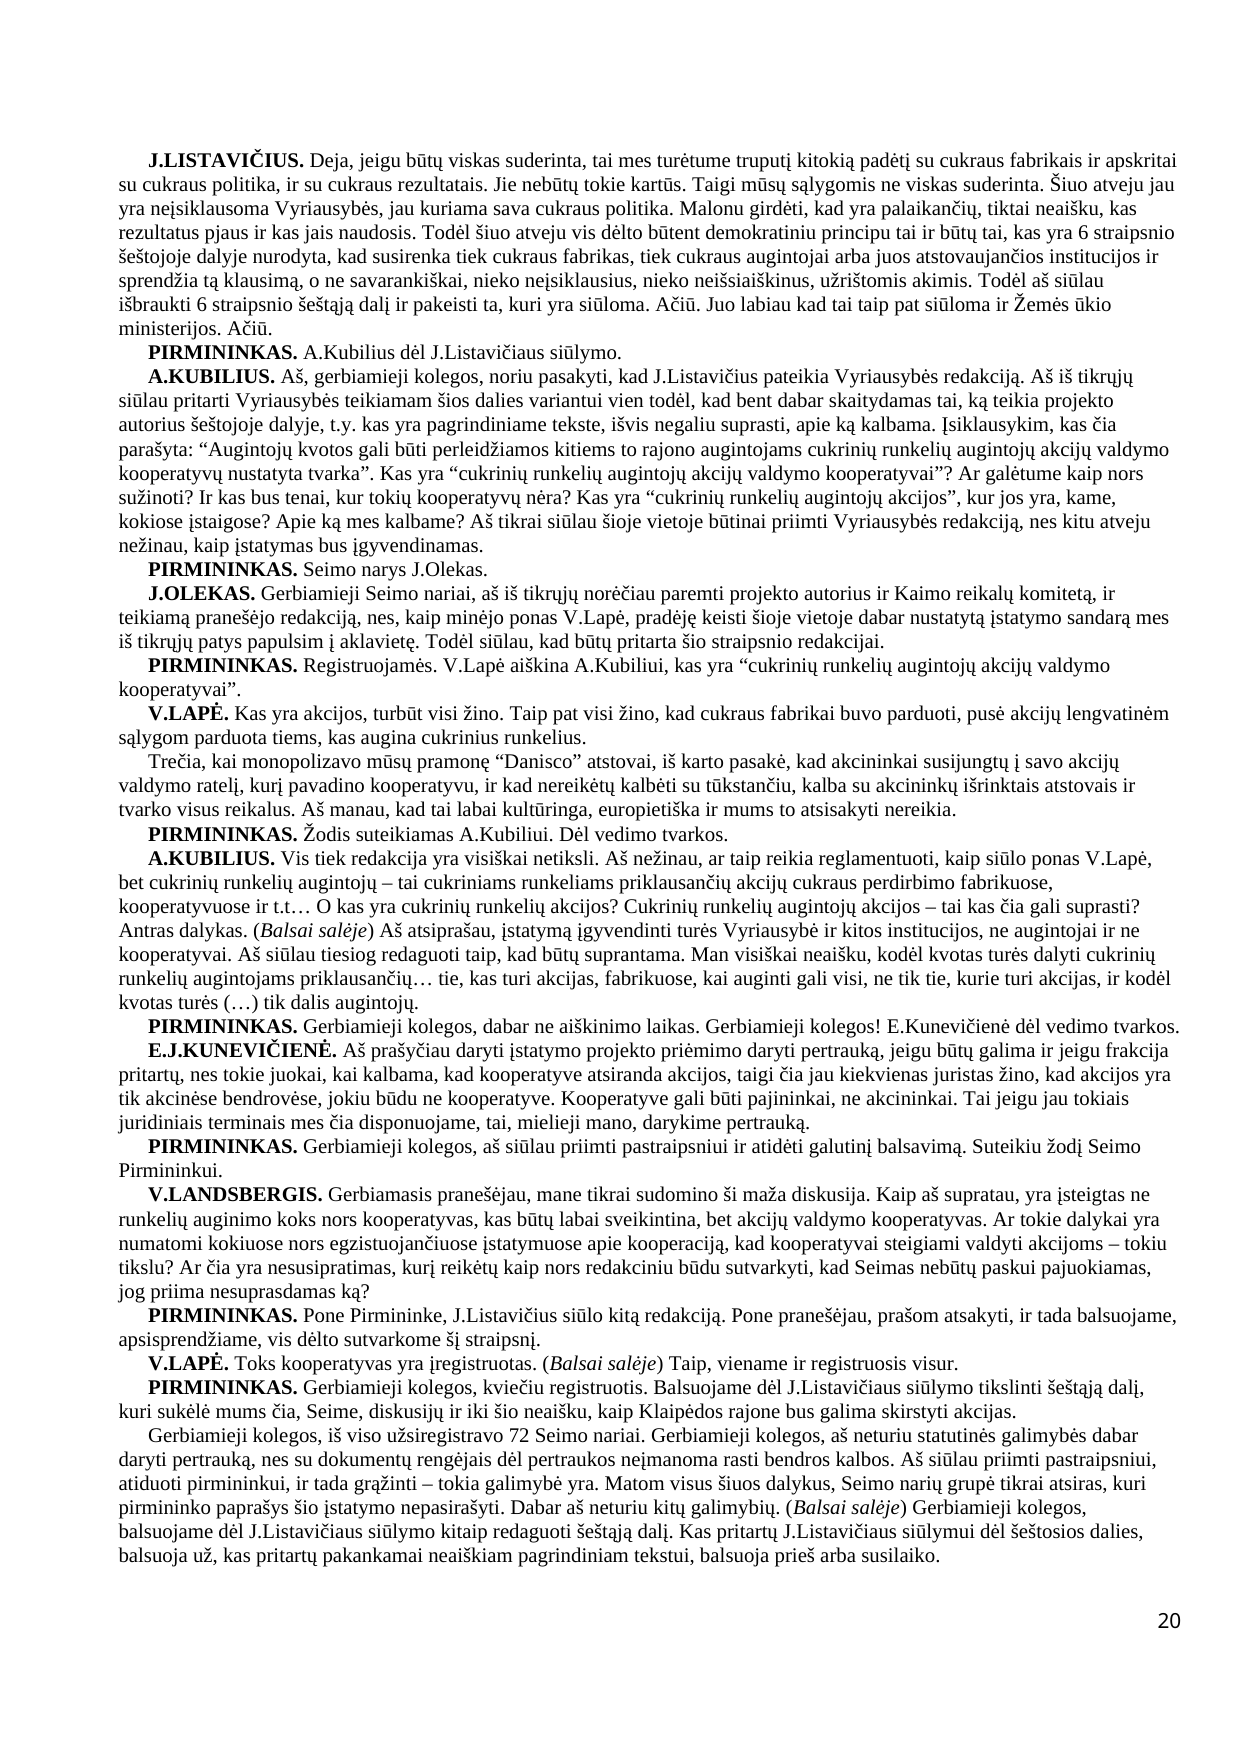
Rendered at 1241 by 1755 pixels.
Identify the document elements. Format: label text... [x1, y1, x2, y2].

text PIRMININKAS. Pone Pirmininke, J.Listavičius siūlo kitą redakciją. Pone pranešėjau, prašom atsakyti, ir tada balsuojame, apsisprendžiame, vis dėlto sutvarkome šį straipsnį. [118, 1303, 1181, 1351]
text PIRMININKAS. Gerbiamieji kolegos, aš siūlau priimti pastraipsniui ir atidėti galutinį balsavimą. Suteikiu žodį Seimo Pirmininkui. [118, 1134, 1181, 1182]
text J.OLEKAS. Gerbiamieji Seimo nariai, aš iš tikrųjų norėčiau paremti projekto autorius ir Kaimo reikalų komitetą, ir teikiamą pranešėjo redakciją, nes, kaip minėjo ponas V.Lapė, pradėję keisti šioje vietoje dabar nustatytą įstatymo sandarą mes iš tikrųjų patys papulsim į aklavietę. Todėl siūlau, kad būtų pritarta šio straipsnio redakcijai. [118, 581, 1181, 653]
text Trečia, kai monopolizavo mūsų pramonę “Danisco” atstovai, iš karto pasakė, kad akcininkai susijungtų į savo akcijų valdymo ratelį, kurį pavadino kooperatyvu, ir kad nereikėtų kalbėti su tūkstančiu, kalba su akcininkų išrinktais atstovais ir tvarko visus reikalus. Aš manau, kad tai labai kultūringa, europietiška ir mums to atsisakyti nereikia. [118, 749, 1181, 821]
text PIRMININKAS. A.Kubilius dėl J.Listavičiaus siūlymo. [118, 340, 1181, 364]
text A.KUBILIUS. Aš, gerbiamieji kolegos, noriu pasakyti, kad J.Listavičius pateikia Vyriausybės redakciją. Aš iš tikrųjų siūlau pritarti Vyriausybės teikiamam šios dalies variantui vien todėl, kad bent dabar skaitydamas tai, ką teikia projekto autorius šeštojoje dalyje, t.y. kas yra pagrindiniame tekste, išvis negaliu suprasti, apie ką kalbama. Įsiklausykim, kas čia parašyta: “Augintojų kvotos gali būti perleidžiamos kitiems to rajono augintojams cukrinių runkelių augintojų akcijų valdymo kooperatyvų nustatyta tvarka”. Kas yra “cukrinių runkelių augintojų akcijų valdymo kooperatyvai”? Ar galėtume kaip nors sužinoti? Ir kas bus tenai, kur tokių kooperatyvų nėra? Kas yra “cukrinių runkelių augintojų akcijos”, kur jos yra, kame, kokiose įstaigose? Apie ką mes kalbame? Aš tikrai siūlau šioje vietoje būtinai priimti Vyriausybės redakciją, nes kitu atveju nežinau, kaip įstatymas bus įgyvendinamas. [118, 364, 1181, 557]
text A.KUBILIUS. Vis tiek redakcija yra visiškai netiksli. Aš nežinau, ar taip reikia reglamentuoti, kaip siūlo ponas V.Lapė, bet cukrinių runkelių augintojų – tai cukriniams runkeliams priklausančių akcijų cukraus perdirbimo fabrikuose, kooperatyvuose ir t.t… O kas yra cukrinių runkelių akcijos? Cukrinių runkelių augintojų akcijos – tai kas čia gali suprasti? Antras dalykas. (Balsai salėje) Aš atsiprašau, įstatymą įgyvendinti turės Vyriausybė ir kitos institucijos, ne augintojai ir ne kooperatyvai. Aš siūlau tiesiog redaguoti taip, kad būtų suprantama. Man visiškai neaišku, kodėl kvotas turės dalyti cukrinių runkelių augintojams priklausančių… tie, kas turi akcijas, fabrikuose, kai auginti gali visi, ne tik tie, kurie turi akcijas, ir kodėl kvotas turės (…) tik dalis augintojų. [118, 846, 1181, 1014]
text V.LAPĖ. Kas yra akcijos, turbūt visi žino. Taip pat visi žino, kad cukraus fabrikai buvo parduoti, pusė akcijų lengvatinėm sąlygom parduota tiems, kas augina cukrinius runkelius. [118, 701, 1181, 749]
text E.J.KUNEVIČIENĖ. Aš prašyčiau daryti įstatymo projekto priėmimo daryti pertrauką, jeigu būtų galima ir jeigu frakcija pritartų, nes tokie juokai, kai kalbama, kad kooperatyve atsiranda akcijos, taigi čia jau kiekvienas juristas žino, kad akcijos yra tik akcinėse bendrovėse, jokiu būdu ne kooperatyve. Kooperatyve gali būti pajininkai, ne akcininkai. Tai jeigu jau tokiais juridiniais terminais mes čia disponuojame, tai, mielieji mano, darykime pertrauką. [118, 1038, 1181, 1134]
text V.LANDSBERGIS. Gerbiamasis pranešėjau, mane tikrai sudomino ši maža diskusija. Kaip aš supratau, yra įsteigtas ne runkelių auginimo koks nors kooperatyvas, kas būtų labai sveikintina, bet akcijų valdymo kooperatyvas. Ar tokie dalykai yra numatomi kokiuose nors egzistuojančiuose įstatymuose apie kooperaciją, kad kooperatyvai steigiami valdyti akcijoms – tokiu tikslu? Ar čia yra nesusipratimas, kurį reikėtų kaip nors redakciniu būdu sutvarkyti, kad Seimas nebūtų paskui pajuokiamas, jog priima nesuprasdamas ką? [118, 1182, 1181, 1303]
text PIRMININKAS. Gerbiamieji kolegos, kviečiu registruotis. Balsuojame dėl J.Listavičiaus siūlymo tikslinti šeštąją dalį, kuri sukėlė mums čia, Seime, diskusijų ir iki šio neaišku, kaip Klaipėdos rajone bus galima skirstyti akcijas. [118, 1375, 1181, 1423]
text PIRMININKAS. Žodis suteikiamas A.Kubiliui. Dėl vedimo tvarkos. [118, 821, 1181, 846]
text PIRMININKAS. Seimo narys J.Olekas. [118, 557, 1181, 581]
text Gerbiamieji kolegos, iš viso užsiregistravo 72 Seimo nariai. Gerbiamieji kolegos, aš neturiu statutinės galimybės dabar daryti pertrauką, nes su dokumentų rengėjais dėl pertraukos neįmanoma rasti bendros kalbos. Aš siūlau priimti pastraipsniui, atiduoti pirmininkui, ir tada grąžinti – tokia galimybė yra. Matom visus šiuos dalykus, Seimo narių grupė tikrai atsiras, kuri pirmininko paprašys šio įstatymo nepasirašyti. Dabar aš neturiu kitų galimybių. (Balsai salėje) Gerbiamieji kolegos, balsuojame dėl J.Listavičiaus siūlymo kitaip redaguoti šeštąją dalį. Kas pritartų J.Listavičiaus siūlymui dėl šeštosios dalies, balsuoja už, kas pritartų pakankamai neaiškiam pagrindiniam tekstui, balsuoja prieš arba susilaiko. [118, 1423, 1181, 1567]
text V.LAPĖ. Toks kooperatyvas yra įregistruotas. (Balsai salėje) Taip, viename ir registruosis visur. [118, 1351, 1181, 1375]
text PIRMININKAS. Registruojamės. V.Lapė aiškina A.Kubiliui, kas yra “cukrinių runkelių augintojų akcijų valdymo kooperatyvai”. [118, 653, 1181, 701]
text PIRMININKAS. Gerbiamieji kolegos, dabar ne aiškinimo laikas. Gerbiamieji kolegos! E.Kunevičienė dėl vedimo tvarkos. [118, 1014, 1181, 1038]
text J.LISTAVIČIUS. Deja, jeigu būtų viskas suderinta, tai mes turėtume truputį kitokią padėtį su cukraus fabrikais ir apskritai su cukraus politika, ir su cukraus rezultatais. Jie nebūtų tokie kartūs. Taigi mūsų sąlygomis ne viskas suderinta. Šiuo atveju jau yra neįsiklausoma Vyriausybės, jau kuriama sava cukraus politika. Malonu girdėti, kad yra palaikančių, tiktai neaišku, kas rezultatus pjaus ir kas jais naudosis. Todėl šiuo atveju vis dėlto būtent demokratiniu principu tai ir būtų tai, kas yra 6 straipsnio šeštojoje dalyje nurodyta, kad susirenka tiek cukraus fabrikas, tiek cukraus augintojai arba juos atstovaujančios institucijos ir sprendžia tą klausimą, o ne savarankiškai, nieko neįsiklausius, nieko neišsiaiškinus, užrištomis akimis. Todėl aš siūlau išbraukti 6 straipsnio šeštąją dalį ir pakeisti ta, kuri yra siūloma. Ačiū. Juo labiau kad tai taip pat siūloma ir Žemės ūkio ministerijos. Ačiū. [118, 148, 1181, 340]
